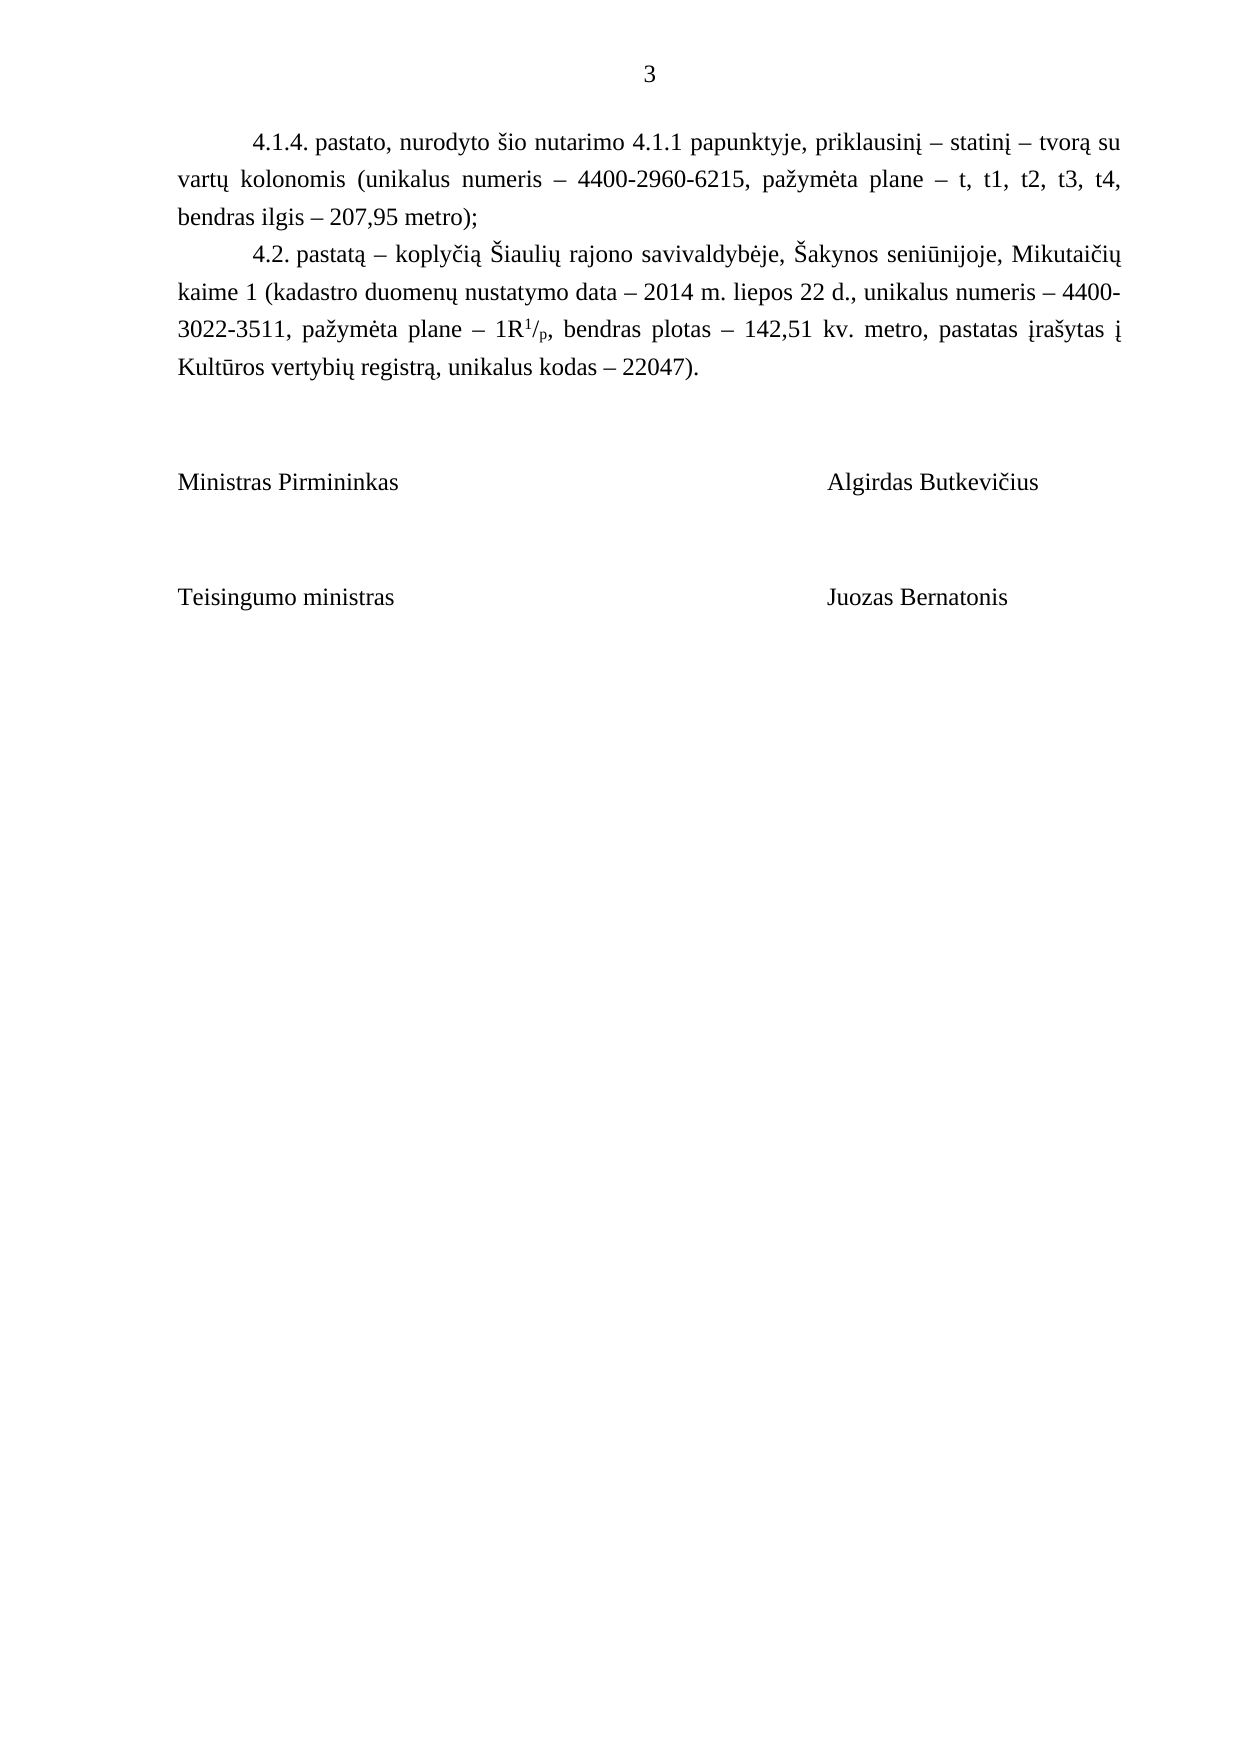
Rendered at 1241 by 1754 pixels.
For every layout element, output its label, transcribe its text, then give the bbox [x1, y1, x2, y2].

text 4.1.4. pastato, nurodyto šio nutarimo 4.1.1 papunktyje, priklausinį – statinį – tvorą su vartų kolonomis (unikalus numeris – 4400-2960-6215, pažymėta plane – t, t1, t2, t3, t4, bendras ilgis – 207,95 metro); [177, 118, 1122, 231]
text 4.2. pastatą – koplyčią Šiaulių rajono savivaldybėje, Šakynos seniūnijoje, Mikutaičių kaime 1 (kadastro duomenų nustatymo data – 2014 m. liepos 22 d., unikalus numeris – 4400-3022-3511, pažymėta plane – 1R1/p, bendras plotas – 142,51 kv. metro, pastatas įrašytas į Kultūros vertybių registrą, unikalus kodas – 22047). [177, 231, 1122, 381]
text Teisingumo ministras Juozas Bernatonis [177, 582, 1122, 611]
text Ministras Pirmininkas Algirdas Butkevičius [177, 467, 1122, 496]
